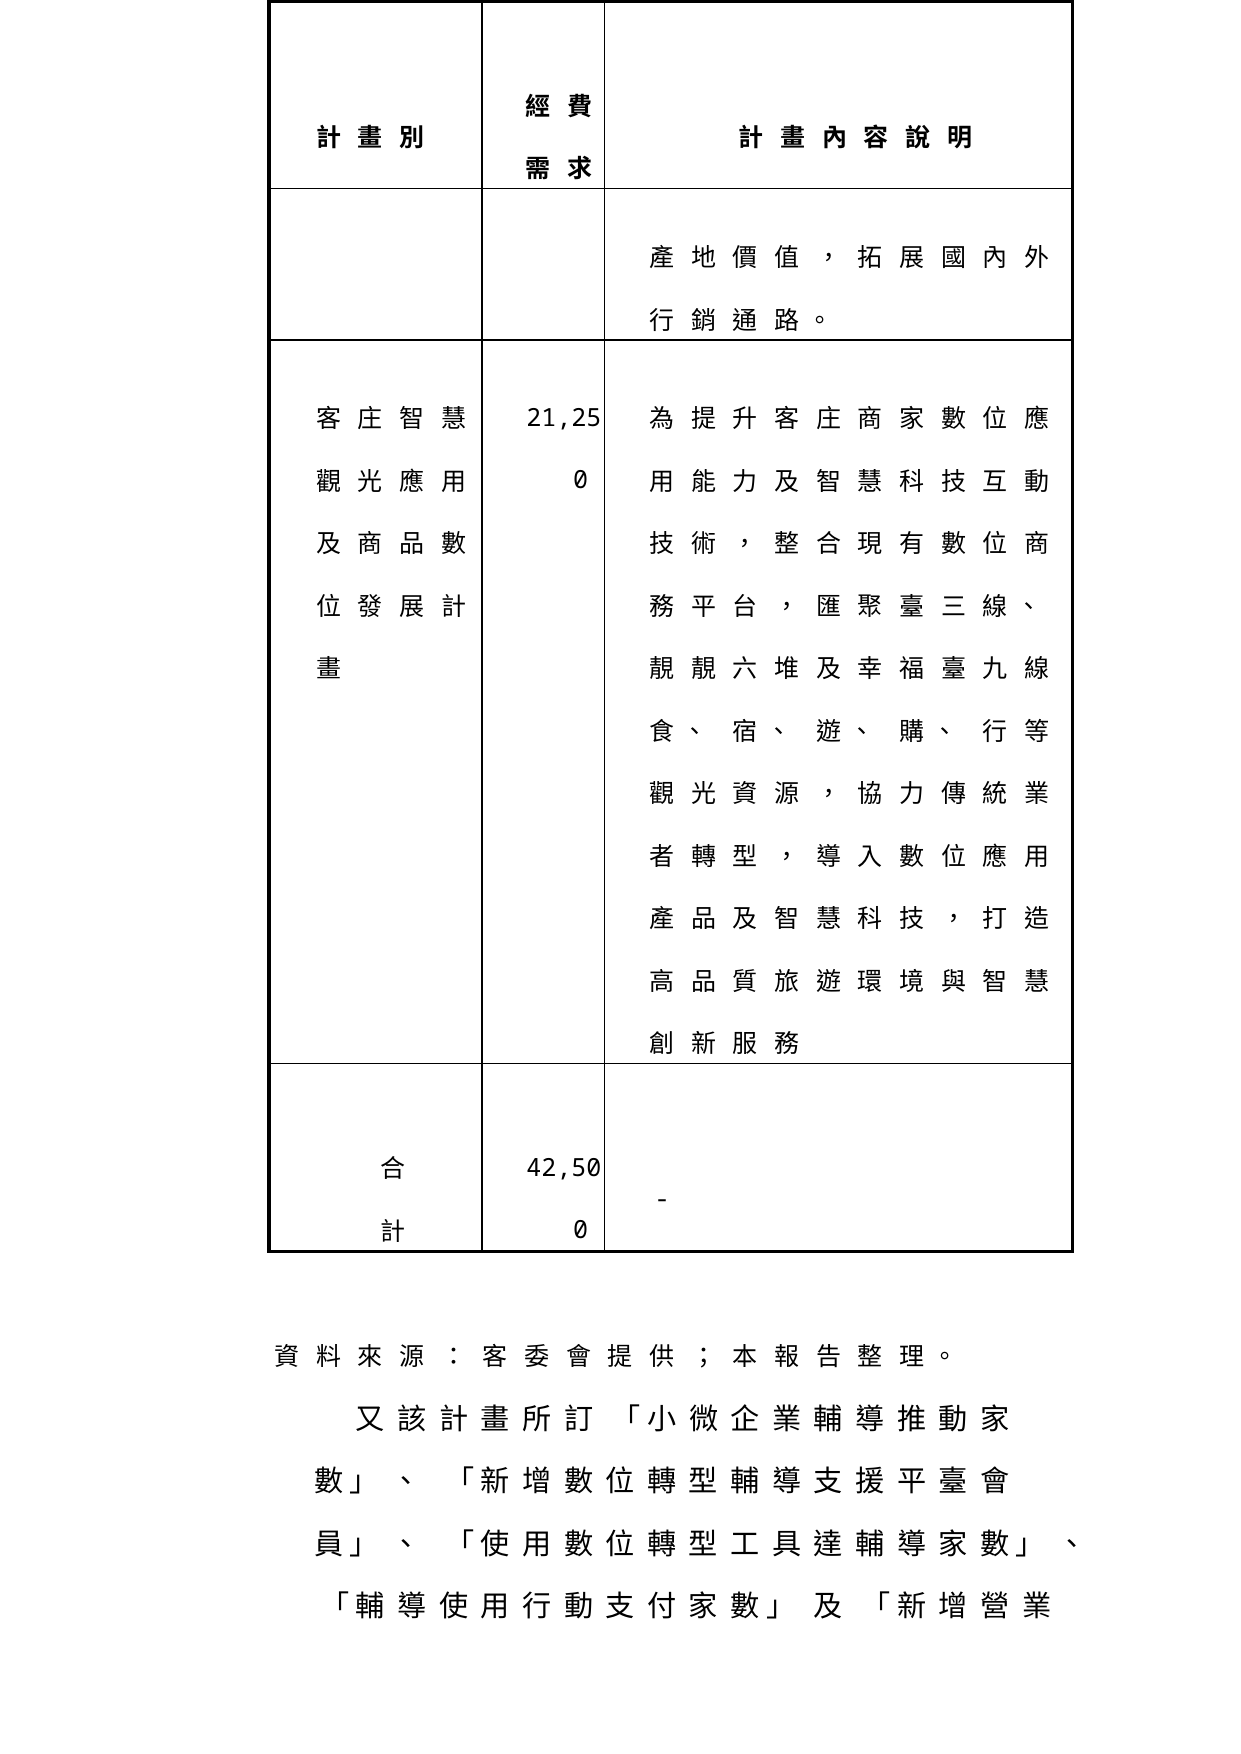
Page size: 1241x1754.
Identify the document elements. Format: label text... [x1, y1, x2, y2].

text 又該計畫所訂「小微企業輔導推動家數」、「新增數位轉型輔導支援平臺會員」、「使用數位轉型工具達輔導家數」、「輔導使用行動支付家數」及「新增營業額」等5項量化績效，預期完成1年1,250家及新增營業額0.72億元之客庄商家數位升級目標(詳表2)。 [271, 1375, 1058, 1625]
text 資料來源：客委會提供；本報告整理。 [183, 1312, 1058, 1375]
table_cell 客庄智慧觀光應用及商品數位發展計畫 [271, 341, 481, 1062]
table_cell [271, 189, 481, 339]
table_cell 產地價值，拓展國內外行銷通路。 [605, 189, 1071, 339]
table_header 經費需求 [483, 3, 604, 187]
table_cell [483, 189, 604, 339]
table_cell 合 計 [271, 1064, 481, 1250]
table_cell - [605, 1064, 1071, 1250]
table_cell 21,250 [483, 341, 604, 1062]
table_header 計畫內容說明 [605, 3, 1071, 187]
table_header 計畫別 [271, 3, 481, 187]
table_cell 為提升客庄商家數位應用能力及智慧科技互動技術，整合現有數位商務平台，匯聚臺三線、靚靚六堆及幸福臺九線食、宿、遊、購、行等觀光資源，協力傳統業者轉型，導入數位應用產品及智慧科技，打造高品質旅遊環境與智慧創新服務 [605, 341, 1071, 1062]
table_cell 42,500 [483, 1064, 604, 1250]
